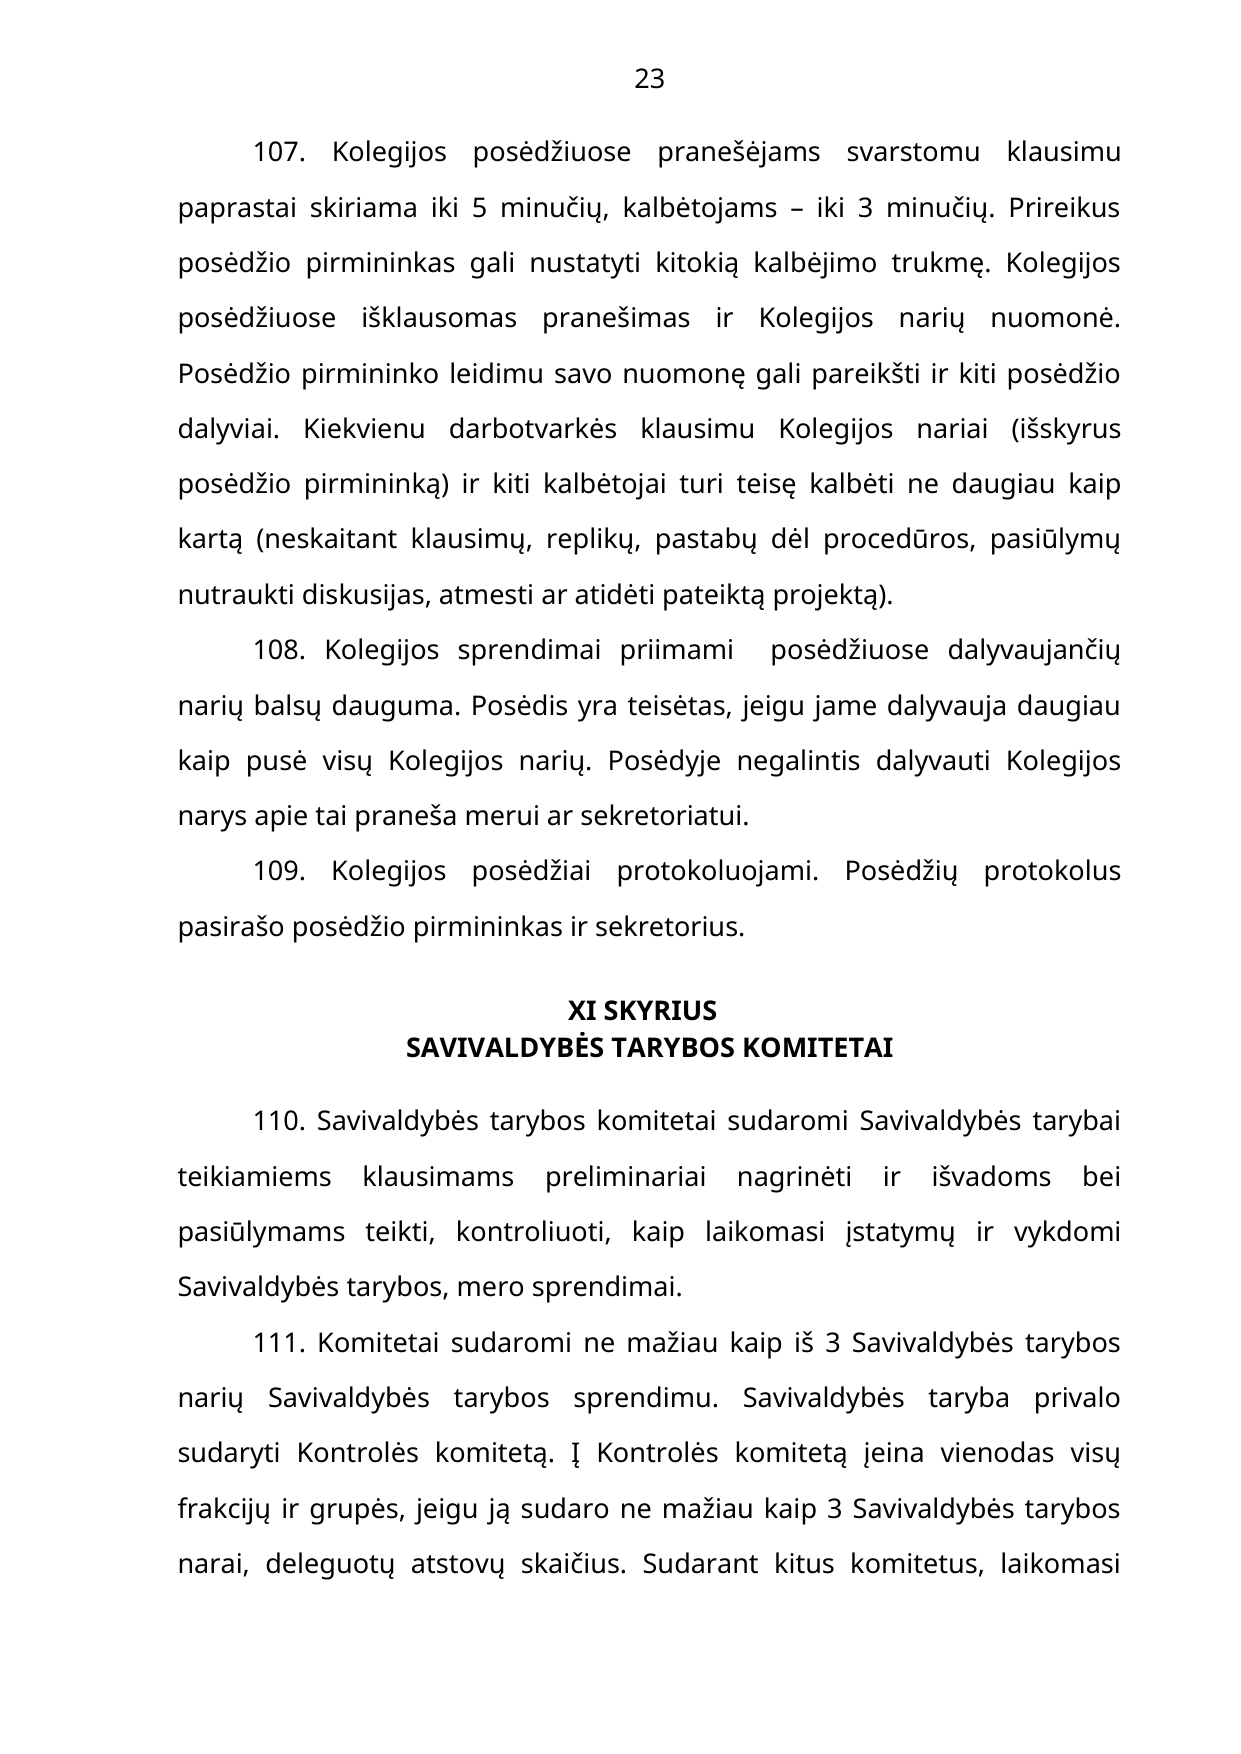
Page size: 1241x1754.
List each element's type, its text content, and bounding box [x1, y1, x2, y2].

text SAVIVALDYBĖS TARYBOS KOMITETAI [177, 1028, 1122, 1065]
text 107. Kolegijos posėdžiuose pranešėjams svarstomu klausimu paprastai skiriama iki 5 minučių, kalbėtojams – iki 3 minučių. Prireikus posėdžio pirmininkas gali nustatyti kitokią kalbėjimo trukmę. Kolegijos posėdžiuose išklausomas pranešimas ir Kolegijos narių nuomonė. Posėdžio pirmininko leidimu savo nuomonę gali pareikšti ir kiti posėdžio dalyviai. Kiekvienu darbotvarkės klausimu Kolegijos nariai (išskyrus posėdžio pirmininką) ir kiti kalbėtojai turi teisę kalbėti ne daugiau kaip kartą (neskaitant klausimų, replikų, pastabų dėl procedūros, pasiūlymų nutraukti diskusijas, atmesti ar atidėti pateiktą projektą). [177, 133, 1122, 612]
text 110. Savivaldybės tarybos komitetai sudaromi Savivaldybės tarybai teikiamiems klausimams preliminariai nagrinėti ir išvadoms bei pasiūlymams teikti, kontroliuoti, kaip laikomasi įstatymų ir vykdomi Savivaldybės tarybos, mero sprendimai. [177, 1102, 1122, 1305]
text 111. Komitetai sudaromi ne mažiau kaip iš 3 Savivaldybės tarybos narių Savivaldybės tarybos sprendimu. Savivaldybės taryba privalo sudaryti Kontrolės komitetą. Į Kontrolės komitetą įeina vienodas visų frakcijų ir grupės, jeigu ją sudaro ne mažiau kaip 3 Savivaldybės tarybos narai, deleguotų atstovų skaičius. Sudarant kitus komitetus, laikomasi [177, 1323, 1122, 1581]
text XI SKYRIUS [177, 991, 1122, 1028]
text 109. Kolegijos posėdžiai protokoluojami. Posėdžių protokolus pasirašo posėdžio pirmininkas ir sekretorius. [177, 852, 1122, 944]
text 108. Kolegijos sprendimai priimami posėdžiuose dalyvaujančių narių balsų dauguma. Posėdis yra teisėtas, jeigu jame dalyvauja daugiau kaip pusė visų Kolegijos narių. Posėdyje negalintis dalyvauti Kolegijos narys apie tai praneša merui ar sekretoriatui. [177, 631, 1122, 833]
